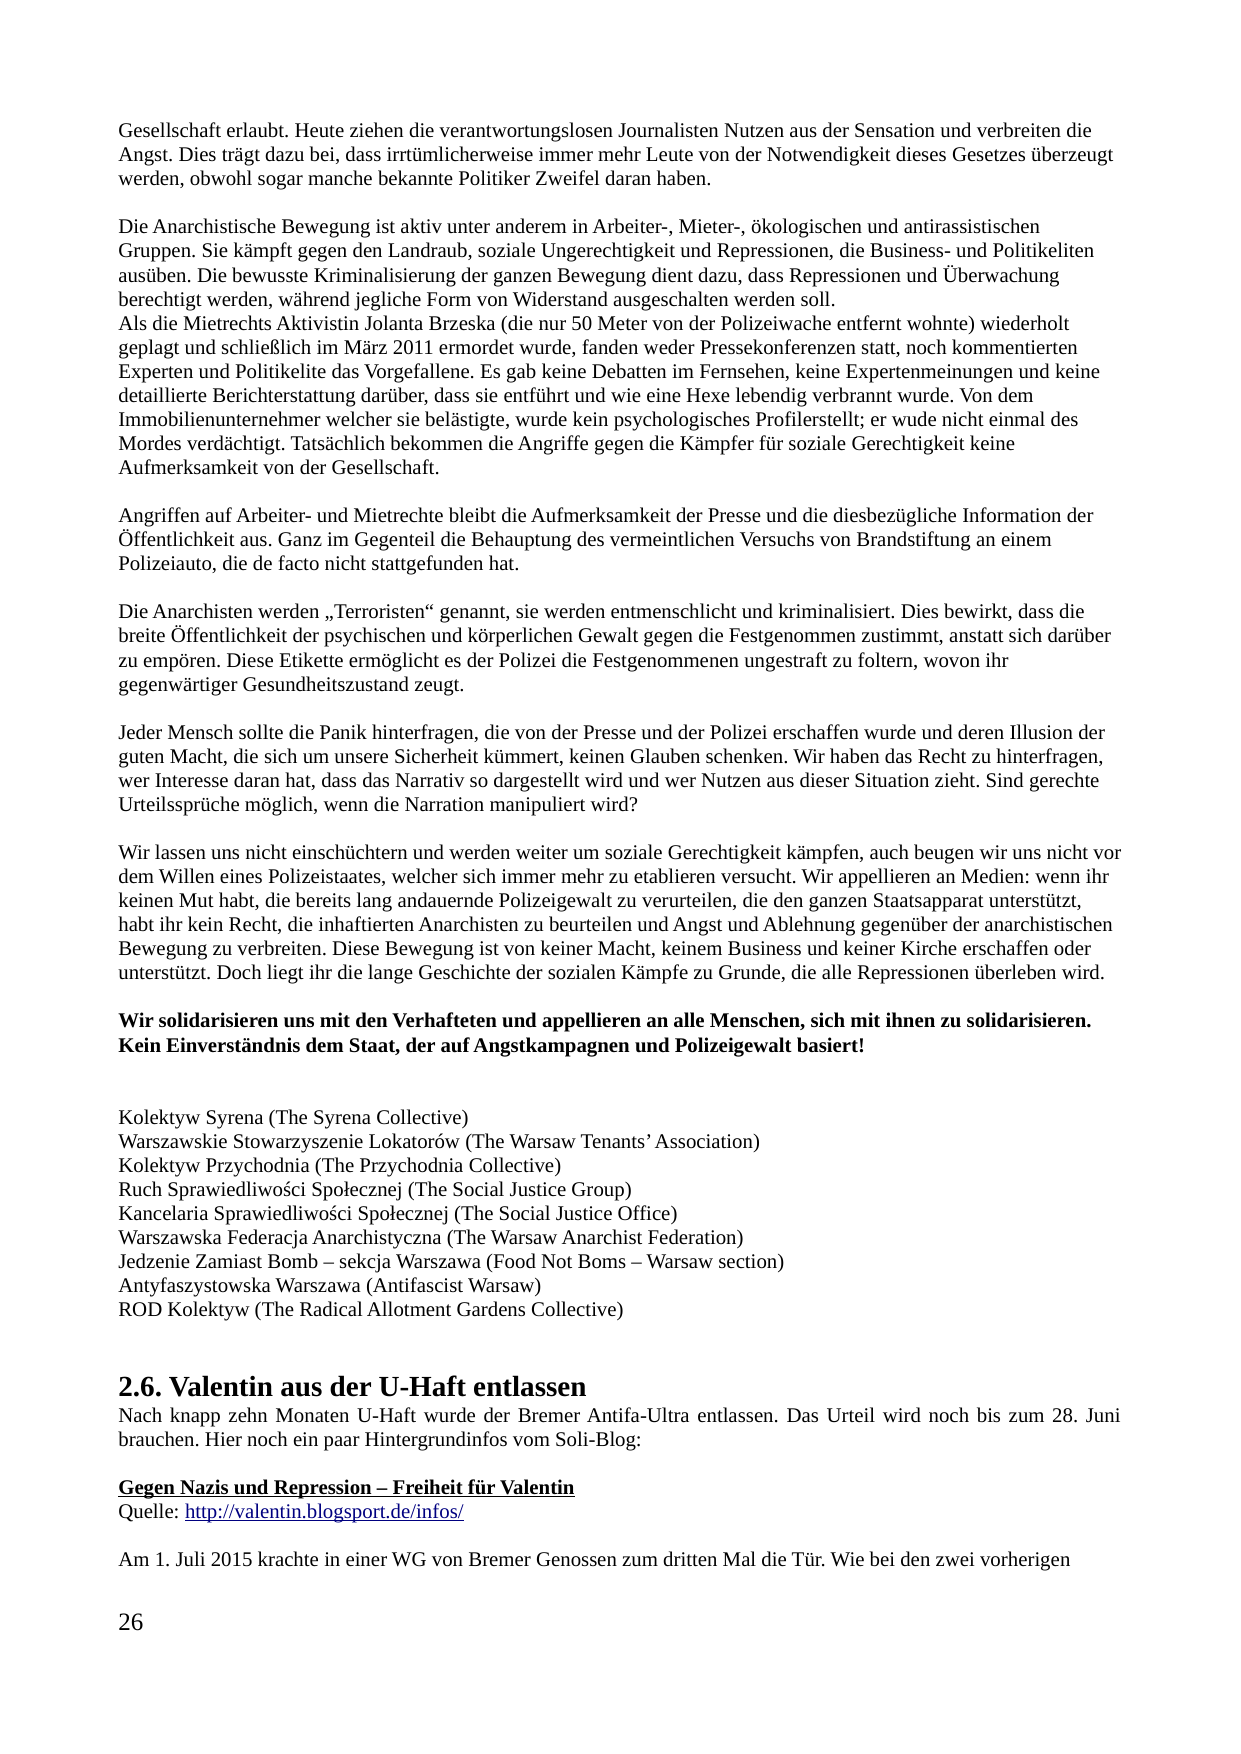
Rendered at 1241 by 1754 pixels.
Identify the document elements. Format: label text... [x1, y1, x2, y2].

text Angriffen auf Arbeiter- und Mietrechte bleibt die Aufmerksamkeit der Presse und die diesbezügliche Information der Öffentlichkeit aus. Ganz im Gegenteil die Behauptung des vermeintlichen Versuchs von Brandstiftung an einem Polizeiauto, die de facto nicht stattgefunden hat. [118, 503, 1122, 575]
text Kein Einverständnis dem Staat, der auf Angstkampagnen und Polizeigewalt basiert! [118, 1032, 1122, 1057]
text Warszawskie Stowarzyszenie Lokatorów (The Warsaw Tenants’ Association) [118, 1129, 1122, 1153]
text Die Anarchisten werden „Terroristen“ genannt, sie werden entmenschlicht und kriminalisiert. Dies bewirkt, dass die breite Öffentlichkeit der psychischen und körperlichen Gewalt gegen die Festgenommen zustimmt, anstatt sich darüber zu empören. Diese Etikette ermöglicht es der Polizei die Festgenommenen ungestraft zu foltern, wovon ihr gegenwärtiger Gesundheitszustand zeugt. [118, 599, 1122, 696]
text Am 1. Juli 2015 krachte in einer WG von Bremer Genossen zum dritten Mal die Tür. Wie bei den zwei vorherigen [118, 1547, 1122, 1571]
text Wir solidarisieren uns mit den Verhafteten und appellieren an alle Menschen, sich mit ihnen zu solidarisieren. [118, 1008, 1122, 1032]
text Quelle: http://valentin.blogsport.de/infos/ [118, 1499, 1122, 1523]
text Antyfaszystowska Warszawa (Antifascist Warsaw) [118, 1273, 1122, 1297]
text Als die Mietrechts Aktivistin Jolanta Brzeska (die nur 50 Meter von der Polizeiwache entfernt wohnte) wiederholt geplagt und schließlich im März 2011 ermordet wurde, fanden weder Pressekonferenzen statt, noch kommentierten Experten und Politikelite das Vorgefallene. Es gab keine Debatten im Fernsehen, keine Expertenmeinungen und keine detaillierte Berichterstattung darüber, dass sie entführt und wie eine Hexe lebendig verbrannt wurde. Von dem Immobilienunternehmer welcher sie belästigte, wurde kein psychologisches Profilerstellt; er wude nicht einmal des Mordes verdächtigt. Tatsächlich bekommen die Angriffe gegen die Kämpfer für soziale Gerechtigkeit keine Aufmerksamkeit von der Gesellschaft. [118, 311, 1122, 479]
text Gegen Nazis und Repression – Freiheit für Valentin [118, 1475, 1122, 1499]
text Jedzenie Zamiast Bomb – sekcja Warszawa (Food Not Boms – Warsaw section) [118, 1249, 1122, 1273]
text Wir lassen uns nicht einschüchtern und werden weiter um soziale Gerechtigkeit kämpfen, auch beugen wir uns nicht vor dem Willen eines Polizeistaates, welcher sich immer mehr zu etablieren versucht. Wir appellieren an Medien: wenn ihr keinen Mut habt, die bereits lang andauernde Polizeigewalt zu verurteilen, die den ganzen Staatsapparat unterstützt, habt ihr kein Recht, die inhaftierten Anarchisten zu beurteilen und Angst und Ablehnung gegenüber der anarchistischen Bewegung zu verbreiten. Diese Bewegung ist von keiner Macht, keinem Business und keiner Kirche erschaffen oder unterstützt. Doch liegt ihr die lange Geschichte der sozialen Kämpfe zu Grunde, die alle Repressionen überleben wird. [118, 840, 1122, 984]
text Die Anarchistische Bewegung ist aktiv unter anderem in Arbeiter-, Mieter-, ökologischen und antirassistischen Gruppen. Sie kämpft gegen den Landraub, soziale Ungerechtigkeit und Repressionen, die Business- und Politikeliten ausüben. Die bewusste Kriminalisierung der ganzen Bewegung dient dazu, dass Repressionen und Überwachung berechtigt werden, während jegliche Form von Widerstand ausgeschalten werden soll. [118, 214, 1122, 311]
text 2.6. Valentin aus der U-Haft entlassen [118, 1369, 1122, 1403]
text Gesellschaft erlaubt. Heute ziehen die verantwortungslosen Journalisten Nutzen aus der Sensation und verbreiten die Angst. Dies trägt dazu bei, dass irrtümlicherweise immer mehr Leute von der Notwendigkeit dieses Gesetzes überzeugt werden, obwohl sogar manche bekannte Politiker Zweifel daran haben. [118, 118, 1122, 190]
text Kolektyw Syrena (The Syrena Collective) [118, 1105, 1122, 1129]
text Warszawska Federacja Anarchistyczna (The Warsaw Anarchist Federation) [118, 1225, 1122, 1249]
text Kolektyw Przychodnia (The Przychodnia Collective) [118, 1153, 1122, 1177]
text Jeder Mensch sollte die Panik hinterfragen, die von der Presse und der Polizei erschaffen wurde und deren Illusion der guten Macht, die sich um unsere Sicherheit kümmert, keinen Glauben schenken. Wir haben das Recht zu hinterfragen, wer Interesse daran hat, dass das Narrativ so dargestellt wird und wer Nutzen aus dieser Situation zieht. Sind gerechte Urteilssprüche möglich, wenn die Narration manipuliert wird? [118, 720, 1122, 816]
text Kancelaria Sprawiedliwości Społecznej (The Social Justice Office) [118, 1201, 1122, 1225]
text ROD Kolektyw (The Radical Allotment Gardens Collective) [118, 1297, 1122, 1321]
text Ruch Sprawiedliwości Społecznej (The Social Justice Group) [118, 1177, 1122, 1201]
text Nach knapp zehn Monaten U-Haft wurde der Bremer Antifa-Ultra entlassen. Das Urteil wird noch bis zum 28. Juni brauchen. Hier noch ein paar Hintergrundinfos vom Soli-Blog: [118, 1403, 1122, 1451]
